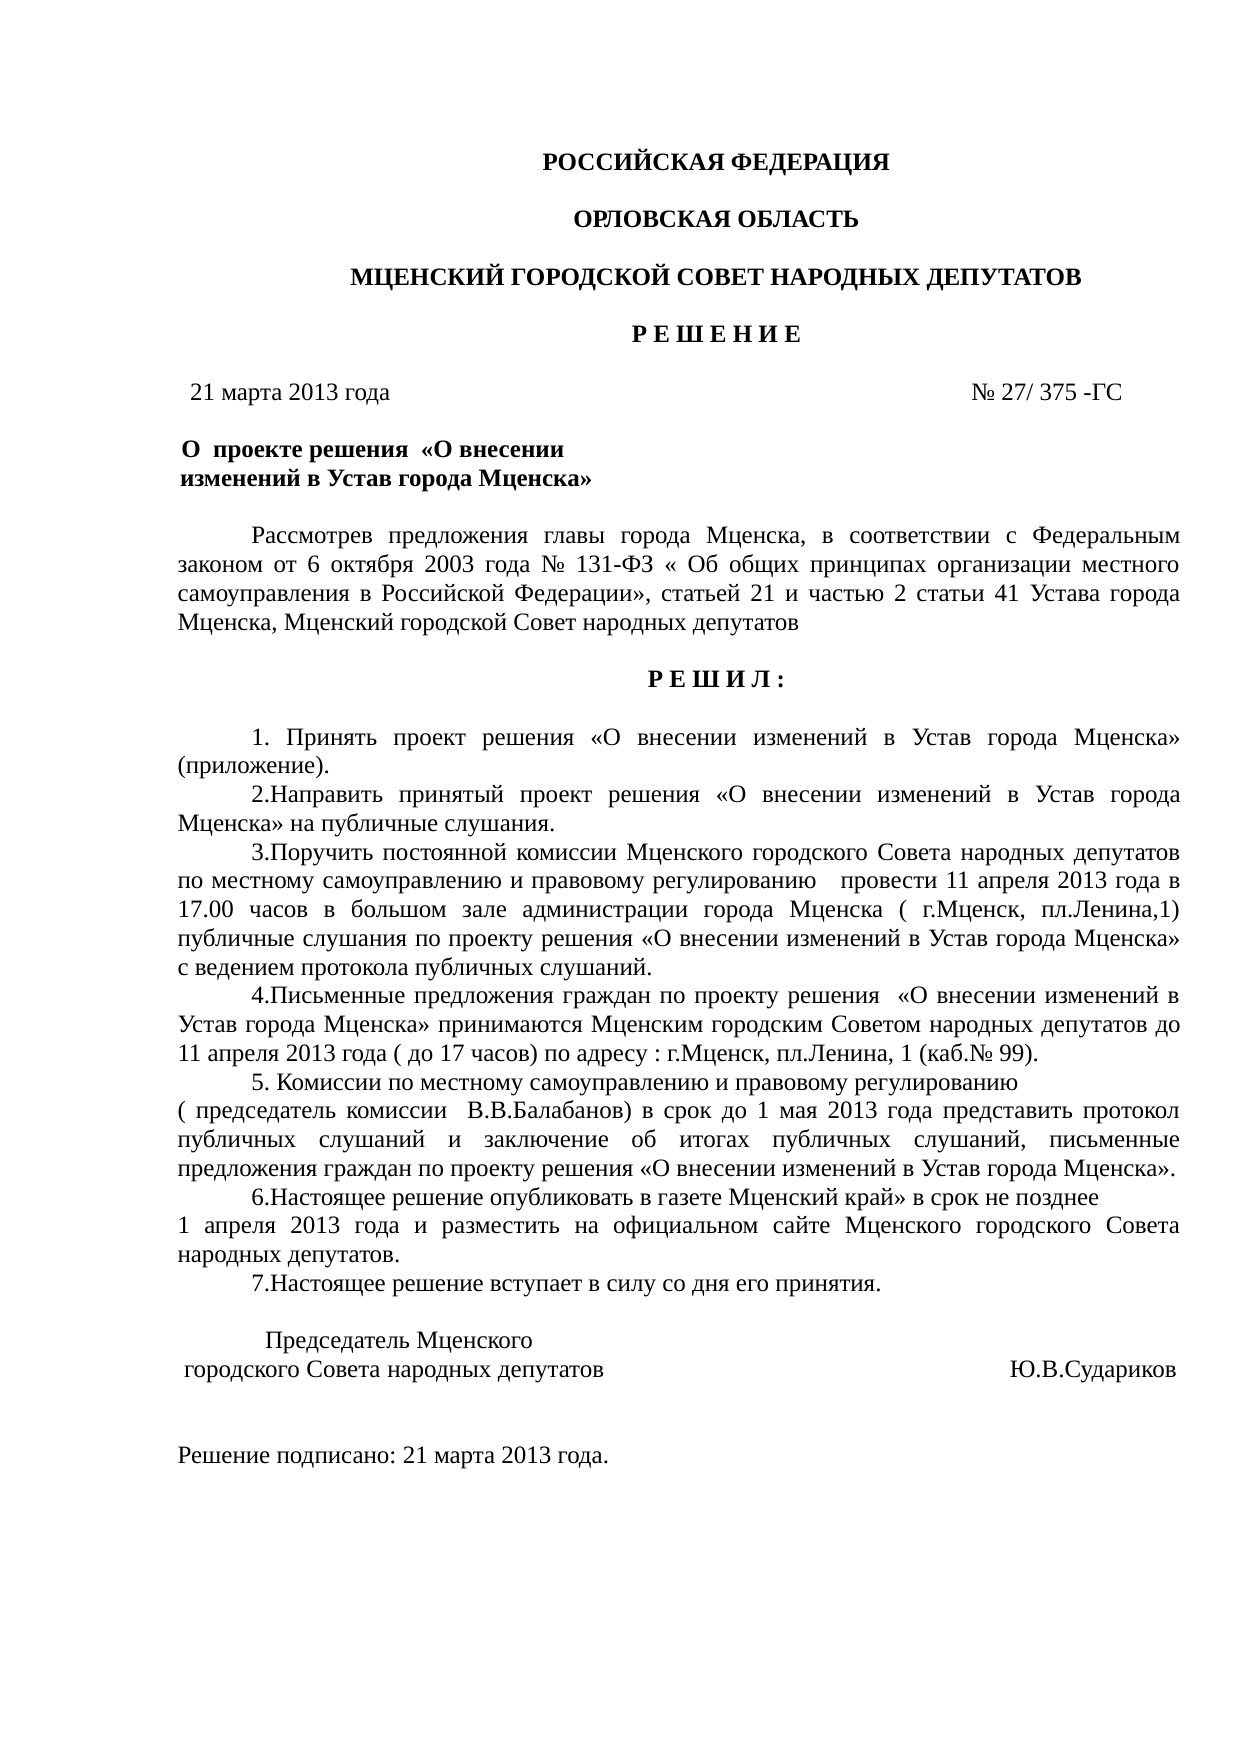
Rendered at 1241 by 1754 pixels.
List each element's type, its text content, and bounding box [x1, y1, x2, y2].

text 6.Настоящее решение опубликовать в газете Мценский край» в срок не позднее [177, 1182, 1181, 1211]
text 1 апреля 2013 года и разместить на официальном сайте Мценского городского Совета народных депутатов. [177, 1211, 1181, 1268]
text МЦЕНСКИЙ ГОРОДСКОЙ СОВЕТ НАРОДНЫХ ДЕПУТАТОВ [177, 262, 1181, 291]
text О проекте решения «О внесении [177, 434, 1181, 463]
text 4.Письменные предложения граждан по проекту решения «О внесении изменений в Устав города Мценска» принимаются Мценским городским Советом народных депутатов до 11 апреля 2013 года ( до 17 часов) по адресу : г.Мценск, пл.Ленина, 1 (каб.№ 99). [177, 981, 1181, 1067]
text ( председатель комиссии В.В.Балабанов) в срок до 1 мая 2013 года представить протокол публичных слушаний и заключение об итогах публичных слушаний, письменные предложения граждан по проекту решения «О внесении изменений в Устав города Мценска». [177, 1096, 1181, 1182]
text 1. Принять проект решения «О внесении изменений в Устав города Мценска» (приложение). [177, 722, 1181, 779]
text Председатель Мценского [177, 1326, 1181, 1354]
text Решение подписано: 21 марта 2013 года. [177, 1441, 1181, 1469]
text 3.Поручить постоянной комиссии Мценского городского Совета народных депутатов по местному самоуправлению и правовому регулированию провести 11 апреля 2013 года в 17.00 часов в большом зале администрации города Мценска ( г.Мценск, пл.Ленина,1) публичные слушания по проекту решения «О внесении изменений в Устав города Мценска» с ведением протокола публичных слушаний. [177, 837, 1181, 981]
text Р Е Ш И Л : [177, 664, 1181, 693]
text 2.Направить принятый проект решения «О внесении изменений в Устав города Мценска» на публичные слушания. [177, 779, 1181, 837]
text 7.Настоящее решение вступает в силу со дня его принятия. [177, 1268, 1181, 1297]
text 21 марта 2013 года № 27/ 375 -ГС [177, 377, 1181, 406]
text 5. Комиссии по местному самоуправлению и правовому регулированию [177, 1067, 1181, 1096]
text РОССИЙСКАЯ ФЕДЕРАЦИЯ [177, 147, 1181, 176]
text Р Е Ш Е Н И Е [177, 319, 1181, 348]
text изменений в Устав города Мценска» [177, 463, 1181, 492]
text ОРЛОВСКАЯ ОБЛАСТЬ [177, 204, 1181, 233]
text Рассмотрев предложения главы города Мценска, в соответствии с Федеральным законом от 6 октября 2003 года № 131-ФЗ « Об общих принципах организации местного самоуправления в Российской Федерации», статьей 21 и частью 2 статьи 41 Устава города Мценска, Мценский городской Совет народных депутатов [177, 521, 1181, 636]
text городского Совета народных депутатов Ю.В.Судариков [177, 1354, 1181, 1412]
